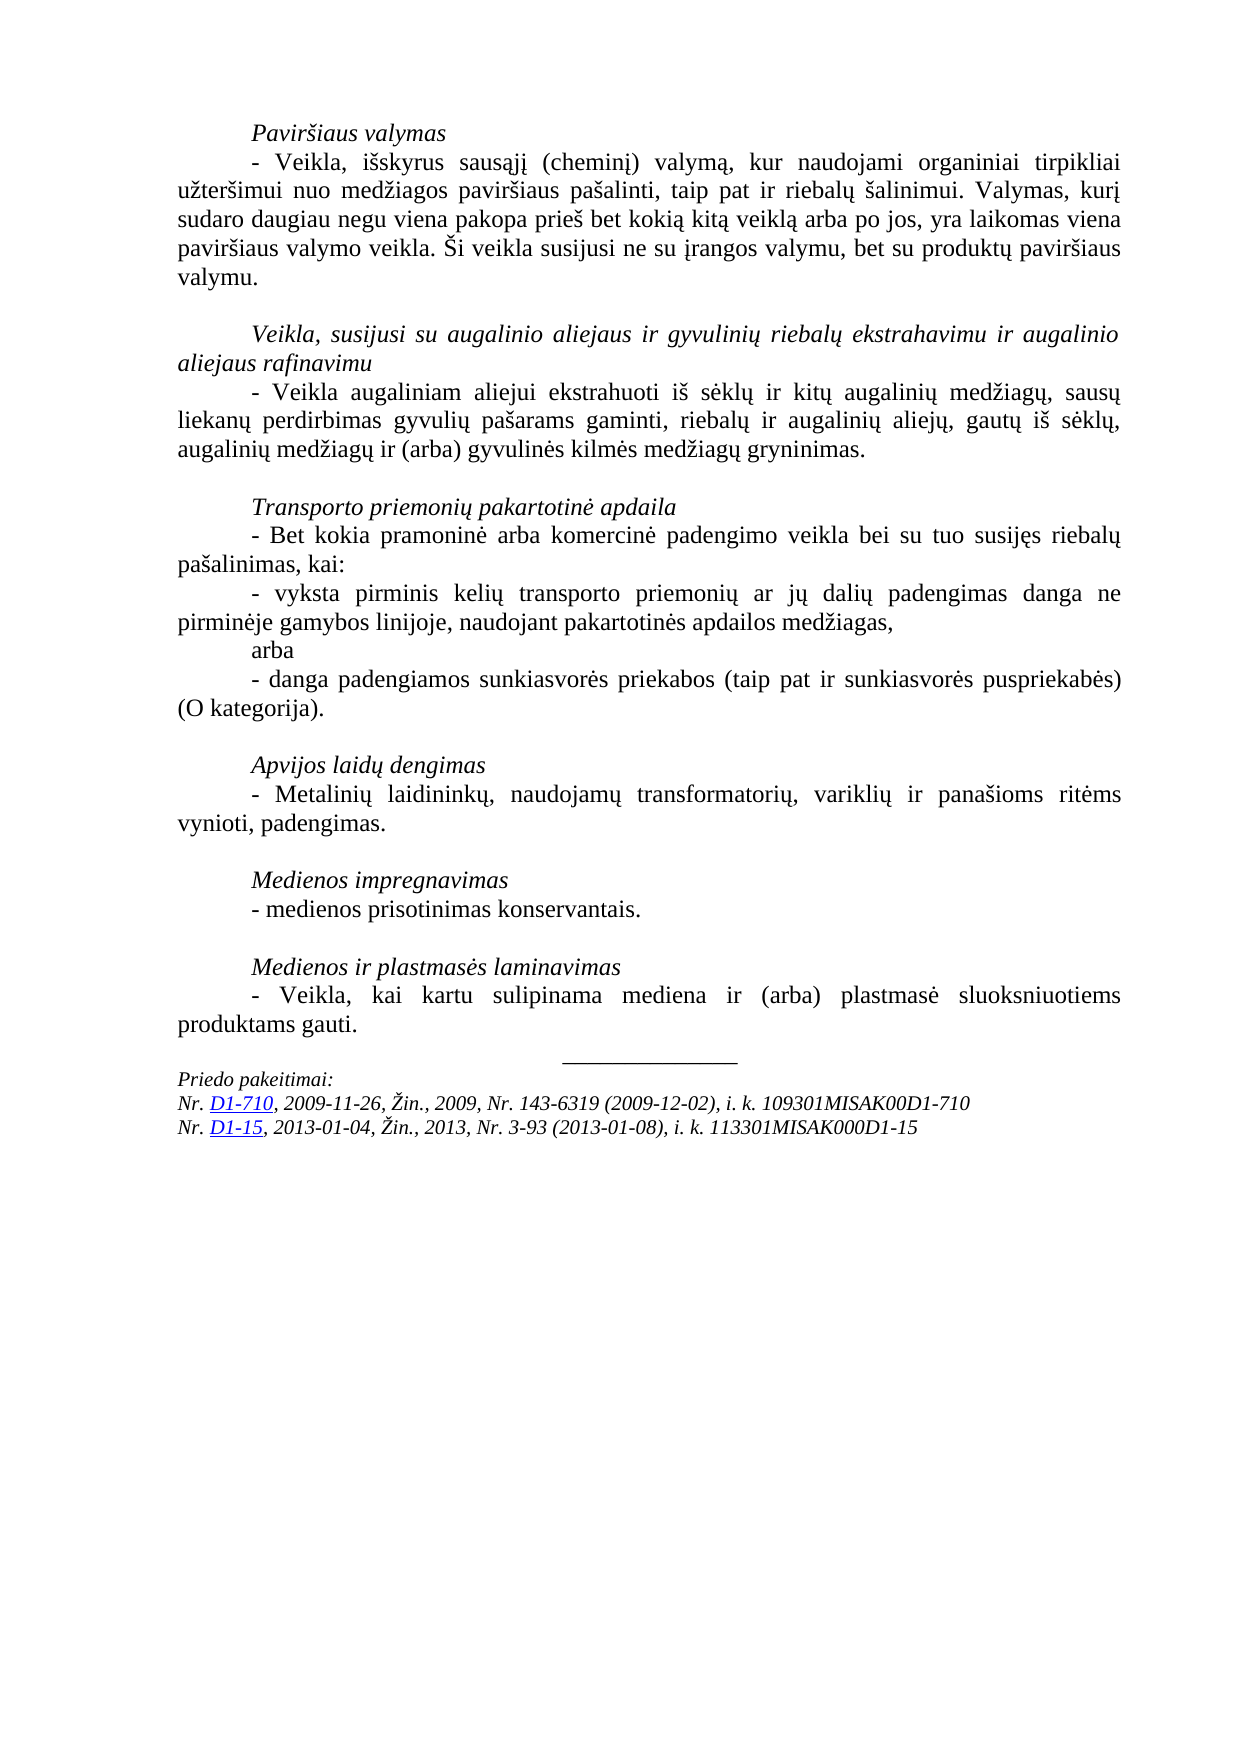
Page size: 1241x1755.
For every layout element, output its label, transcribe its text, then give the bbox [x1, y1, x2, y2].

text Transporto priemonių pakartotinė apdaila [177, 492, 1122, 521]
text - Bet kokia pramoninė arba komercinė padengimo veikla bei su tuo susijęs riebalų pašalinimas, kai: [177, 521, 1122, 578]
text - medienos prisotinimas konservantais. [177, 894, 1122, 923]
text Medienos impregnavimas [177, 866, 1122, 894]
text - Veikla, kai kartu sulipinama mediena ir (arba) plastmasė sluoksniuotiems produktams gauti. [177, 981, 1122, 1038]
text Nr. D1-15, 2013-01-04, Žin., 2013, Nr. 3-93 (2013-01-08), i. k. 113301MISAK000D1-15 [177, 1115, 1122, 1139]
text arba [177, 636, 1122, 664]
text - Veikla, išskyrus sausąjį (cheminį) valymą, kur naudojami organiniai tirpikliai užteršimui nuo medžiagos paviršiaus pašalinti, taip pat ir riebalų šalinimui. Valymas, kurį sudaro daugiau negu viena pakopa prieš bet kokią kitą veiklą arba po jos, yra laikomas viena paviršiaus valymo veikla. Ši veikla susijusi ne su įrangos valymu, bet su produktų paviršiaus valymu. [177, 147, 1122, 291]
text Paviršiaus valymas [177, 118, 1122, 147]
text - Veikla augaliniam aliejui ekstrahuoti iš sėklų ir kitų augalinių medžiagų, sausų liekanų perdirbimas gyvulių pašarams gaminti, riebalų ir augalinių aliejų, gautų iš sėklų, augalinių medžiagų ir (arba) gyvulinės kilmės medžiagų gryninimas. [177, 377, 1122, 463]
text Apvijos laidų dengimas [177, 751, 1122, 779]
text - vyksta pirminis kelių transporto priemonių ar jų dalių padengimas danga ne pirminėje gamybos linijoje, naudojant pakartotinės apdailos medžiagas, [177, 578, 1122, 636]
text Medienos ir plastmasės laminavimas [177, 952, 1122, 981]
text Veikla, susijusi su augalinio aliejaus ir gyvulinių riebalų ekstrahavimu ir augalinio aliejaus rafinavimu [177, 319, 1122, 377]
text ______________ [177, 1038, 1122, 1067]
text - danga padengiamos sunkiasvorės priekabos (taip pat ir sunkiasvorės puspriekabės) (O kategorija). [177, 664, 1122, 722]
text - Metalinių laidininkų, naudojamų transformatorių, variklių ir panašioms ritėms vynioti, padengimas. [177, 779, 1122, 837]
text Nr. D1-710, 2009-11-26, Žin., 2009, Nr. 143-6319 (2009-12-02), i. k. 109301MISAK00D1-710 [177, 1091, 1122, 1115]
text Priedo pakeitimai: [177, 1067, 1122, 1091]
